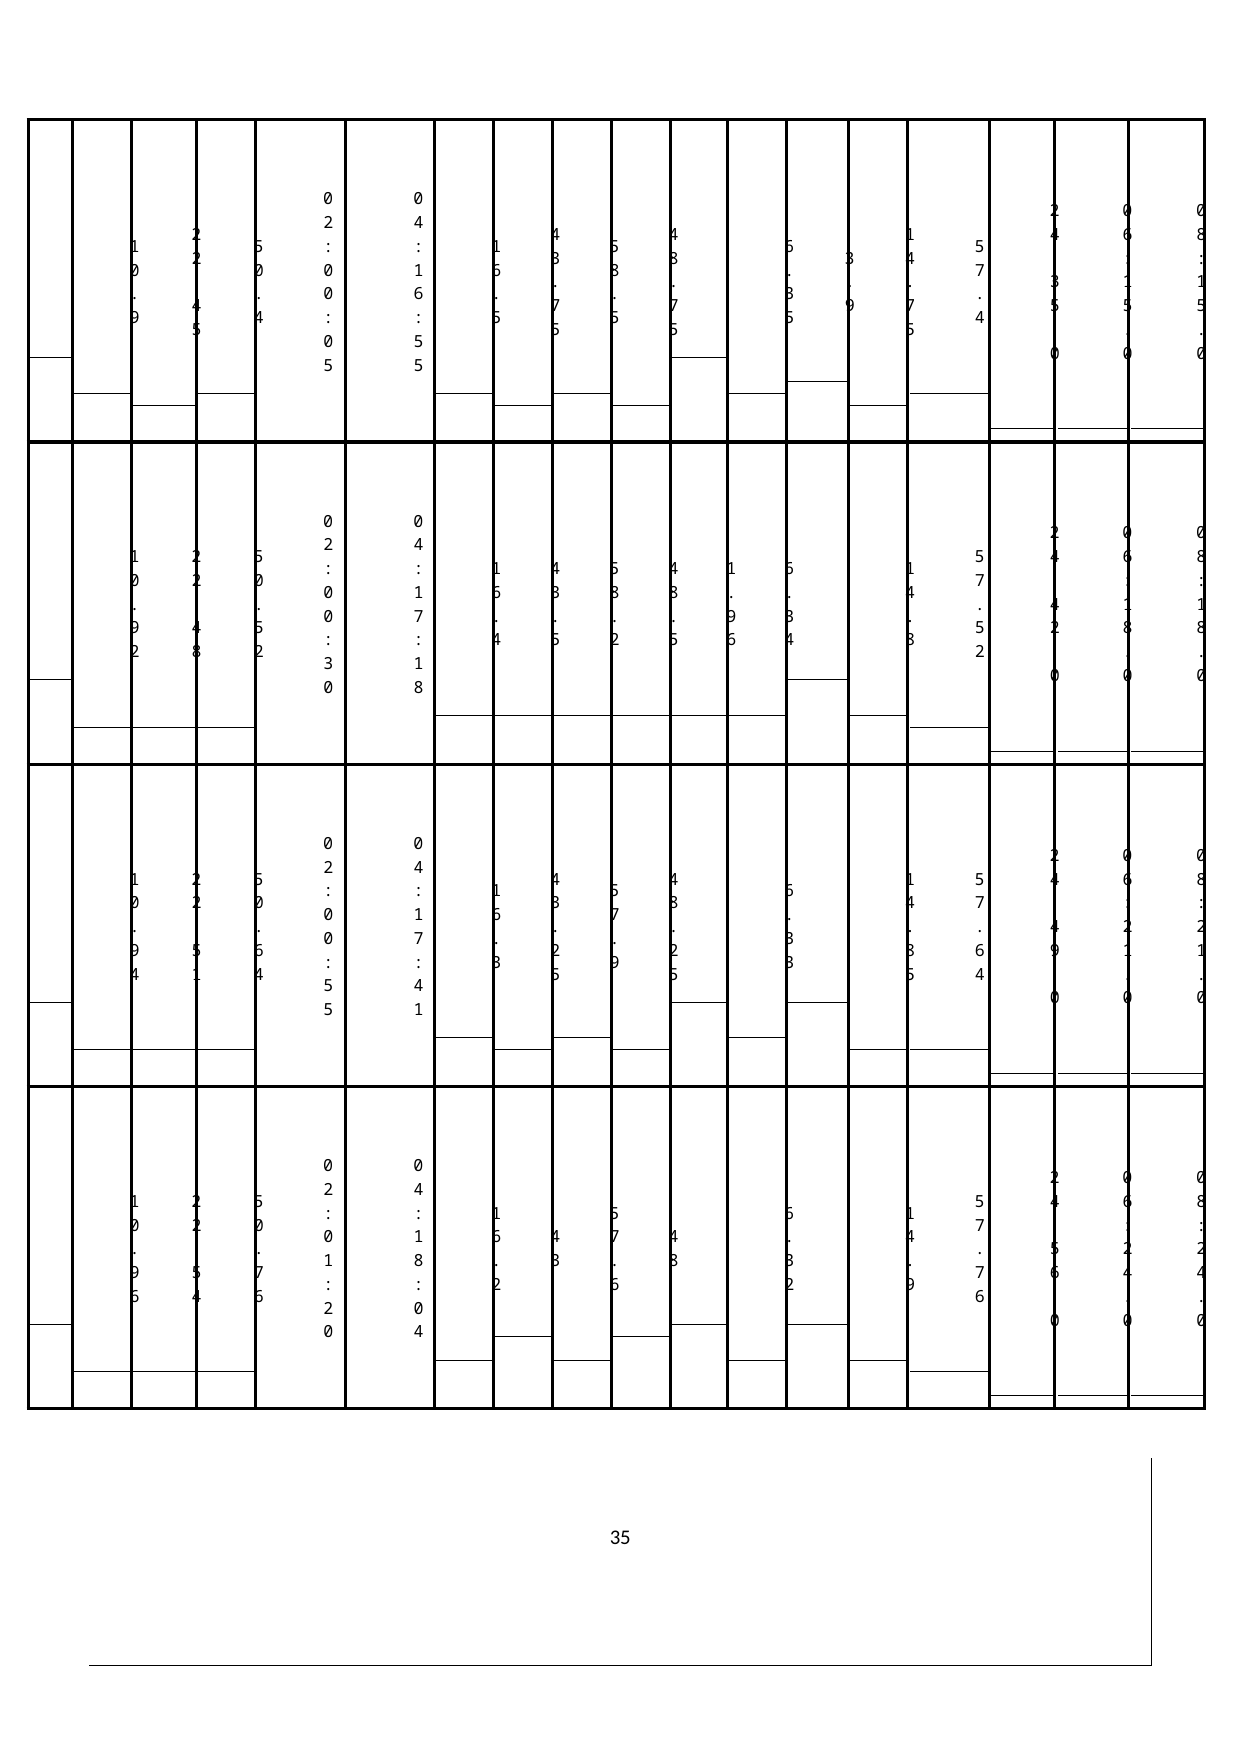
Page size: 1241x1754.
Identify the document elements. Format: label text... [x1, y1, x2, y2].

table_cell 10.94 [74, 1050, 130, 1085]
table_cell 10.96 [74, 1372, 130, 1407]
table_cell 57.9 [554, 766, 610, 1037]
table_cell [788, 1088, 847, 1324]
table_cell 43.5 [495, 716, 551, 763]
table_cell 58.2 [554, 716, 610, 763]
table_cell 48.5 [613, 716, 669, 763]
table_cell 43 [495, 1088, 551, 1336]
table_cell 50.64 [198, 766, 254, 1049]
table_cell 48 [613, 1337, 669, 1407]
table_cell 14.9 [850, 1088, 906, 1360]
table_cell 58.2 [554, 444, 610, 715]
table_cell 48.75 [613, 121, 669, 405]
table_cell 22.48 [133, 444, 195, 727]
table_cell 14.75 [850, 121, 906, 405]
table_cell 6.33 [729, 1038, 785, 1085]
table_cell 43.5 [495, 444, 551, 715]
table_cell 10.92 [74, 444, 130, 727]
table_cell 06:15.0 [1056, 121, 1127, 440]
table_cell 24:56.0 [991, 1396, 1053, 1407]
table_cell 95 [30, 358, 71, 440]
table_cell 22.48 [133, 728, 195, 763]
table_cell 08:24.0 [1130, 1088, 1203, 1407]
table_cell [788, 1003, 847, 1085]
table_cell 50.52 [198, 444, 254, 727]
table_cell 93 [30, 766, 71, 1002]
table_cell 57.64 [909, 766, 988, 1085]
table_cell 50.52 [198, 728, 254, 763]
table_cell [672, 1088, 726, 1324]
table_cell 58.5 [554, 121, 610, 393]
table_cell 92 [30, 1325, 71, 1407]
table_cell 14.85 [850, 1050, 906, 1085]
table_cell [788, 680, 847, 763]
table_cell 04:18:04 [347, 1088, 433, 1407]
table_cell 08:18.0 [1130, 444, 1203, 763]
table_cell 57.4 [909, 121, 988, 440]
table_cell 08:21.0 [1130, 766, 1203, 1085]
table_cell 10.96 [74, 1088, 130, 1371]
table_cell 24:49.0 [991, 766, 1053, 1073]
table_cell [672, 1003, 726, 1085]
table_cell 16.3 [436, 1038, 492, 1085]
table_cell 57.6 [554, 1361, 610, 1407]
table_cell 22.51 [133, 1050, 195, 1085]
table_cell 04:17:41 [347, 766, 433, 1085]
table_cell 1.96 [672, 716, 726, 763]
table_cell 48.25 [613, 766, 669, 1049]
table_cell 22.45 [133, 406, 195, 440]
table_cell 48 [613, 1088, 669, 1336]
table_cell 43.75 [495, 406, 551, 440]
table_cell 08:15.0 [1130, 121, 1203, 440]
table_cell 14.8 [850, 444, 906, 715]
table_cell 24:42.0 [991, 444, 1053, 751]
table_cell 14.75 [850, 406, 906, 440]
table_cell 24:35.0 [991, 121, 1053, 428]
table_cell 43.25 [495, 1050, 551, 1085]
table_cell 50.64 [198, 1050, 254, 1085]
table_cell 14.8 [850, 716, 906, 763]
table_cell 10.9 [74, 394, 130, 440]
table_cell 14.85 [850, 766, 906, 1049]
table_cell 57.6 [554, 1088, 610, 1360]
table_cell 16.5 [436, 121, 492, 393]
table_cell 16.2 [436, 1361, 492, 1407]
table_cell 06:24.0 [1056, 1088, 1127, 1407]
table_cell 02:00:30 [257, 444, 344, 763]
table_cell 6.34 [729, 716, 785, 763]
table_cell 16.4 [436, 444, 492, 715]
table_cell 50.4 [198, 394, 254, 440]
table_cell 02:00:55 [257, 766, 344, 1085]
table_cell 50.76 [198, 1088, 254, 1371]
table_cell 93 [30, 1003, 71, 1085]
table_cell 6.35 [729, 394, 785, 440]
table_cell 10.9 [74, 121, 130, 393]
table_cell 50.4 [198, 121, 254, 393]
table_cell 48.5 [613, 444, 669, 715]
table_cell 06:18.0 [1056, 444, 1127, 763]
table_cell [672, 766, 726, 1002]
table_cell 57.76 [909, 1088, 988, 1407]
table_cell 94 [30, 680, 71, 763]
table_cell 3.9 [788, 121, 847, 381]
table_cell 24:49.0 [991, 1074, 1053, 1085]
table_cell 6.32 [729, 1361, 785, 1407]
table_cell 22.54 [133, 1372, 195, 1407]
table_cell [788, 766, 847, 1002]
table_cell 04:17:18 [347, 444, 433, 763]
table_cell [672, 358, 726, 440]
table_cell 16.4 [436, 716, 492, 763]
table_cell 95 [30, 121, 71, 357]
table_cell 22.54 [133, 1088, 195, 1371]
table_cell 10.94 [74, 766, 130, 1049]
table_cell 6.34 [729, 444, 785, 715]
table_cell 3.9 [788, 382, 847, 440]
table_cell 16.3 [436, 766, 492, 1037]
table_cell 10.92 [74, 728, 130, 763]
table_cell 02:01:20 [257, 1088, 344, 1407]
table_cell 94 [30, 444, 71, 679]
table_cell 02:00:05 [257, 121, 344, 440]
table_cell 24:56.0 [991, 1088, 1053, 1395]
table_cell 16.2 [436, 1088, 492, 1360]
table_cell [672, 121, 726, 357]
table_cell 50.76 [198, 1372, 254, 1407]
table_cell 24:42.0 [991, 752, 1053, 763]
table_cell 22.51 [133, 766, 195, 1049]
table_cell 22.45 [133, 121, 195, 405]
table_cell 43 [495, 1337, 551, 1407]
table_cell 16.5 [436, 394, 492, 440]
table_cell 57.9 [554, 1038, 610, 1085]
table_cell 58.5 [554, 394, 610, 440]
table_cell 14.9 [850, 1361, 906, 1407]
table_cell 48.25 [613, 1050, 669, 1085]
table_cell 6.32 [729, 1088, 785, 1360]
table_cell 92 [30, 1088, 71, 1324]
table_cell 43.75 [495, 121, 551, 405]
table_cell [788, 1325, 847, 1407]
table_cell [672, 1325, 726, 1407]
table_cell 43.25 [495, 766, 551, 1049]
table_cell 06:21.0 [1056, 766, 1127, 1085]
table_cell 1.96 [672, 444, 726, 715]
table_cell 6.35 [729, 121, 785, 393]
table_cell 48.75 [613, 406, 669, 440]
table_cell 24:35.0 [991, 429, 1053, 440]
table_cell 04:16:55 [347, 121, 433, 440]
table_cell 57.52 [909, 444, 988, 763]
table_cell [788, 444, 847, 679]
table_cell 6.33 [729, 766, 785, 1037]
